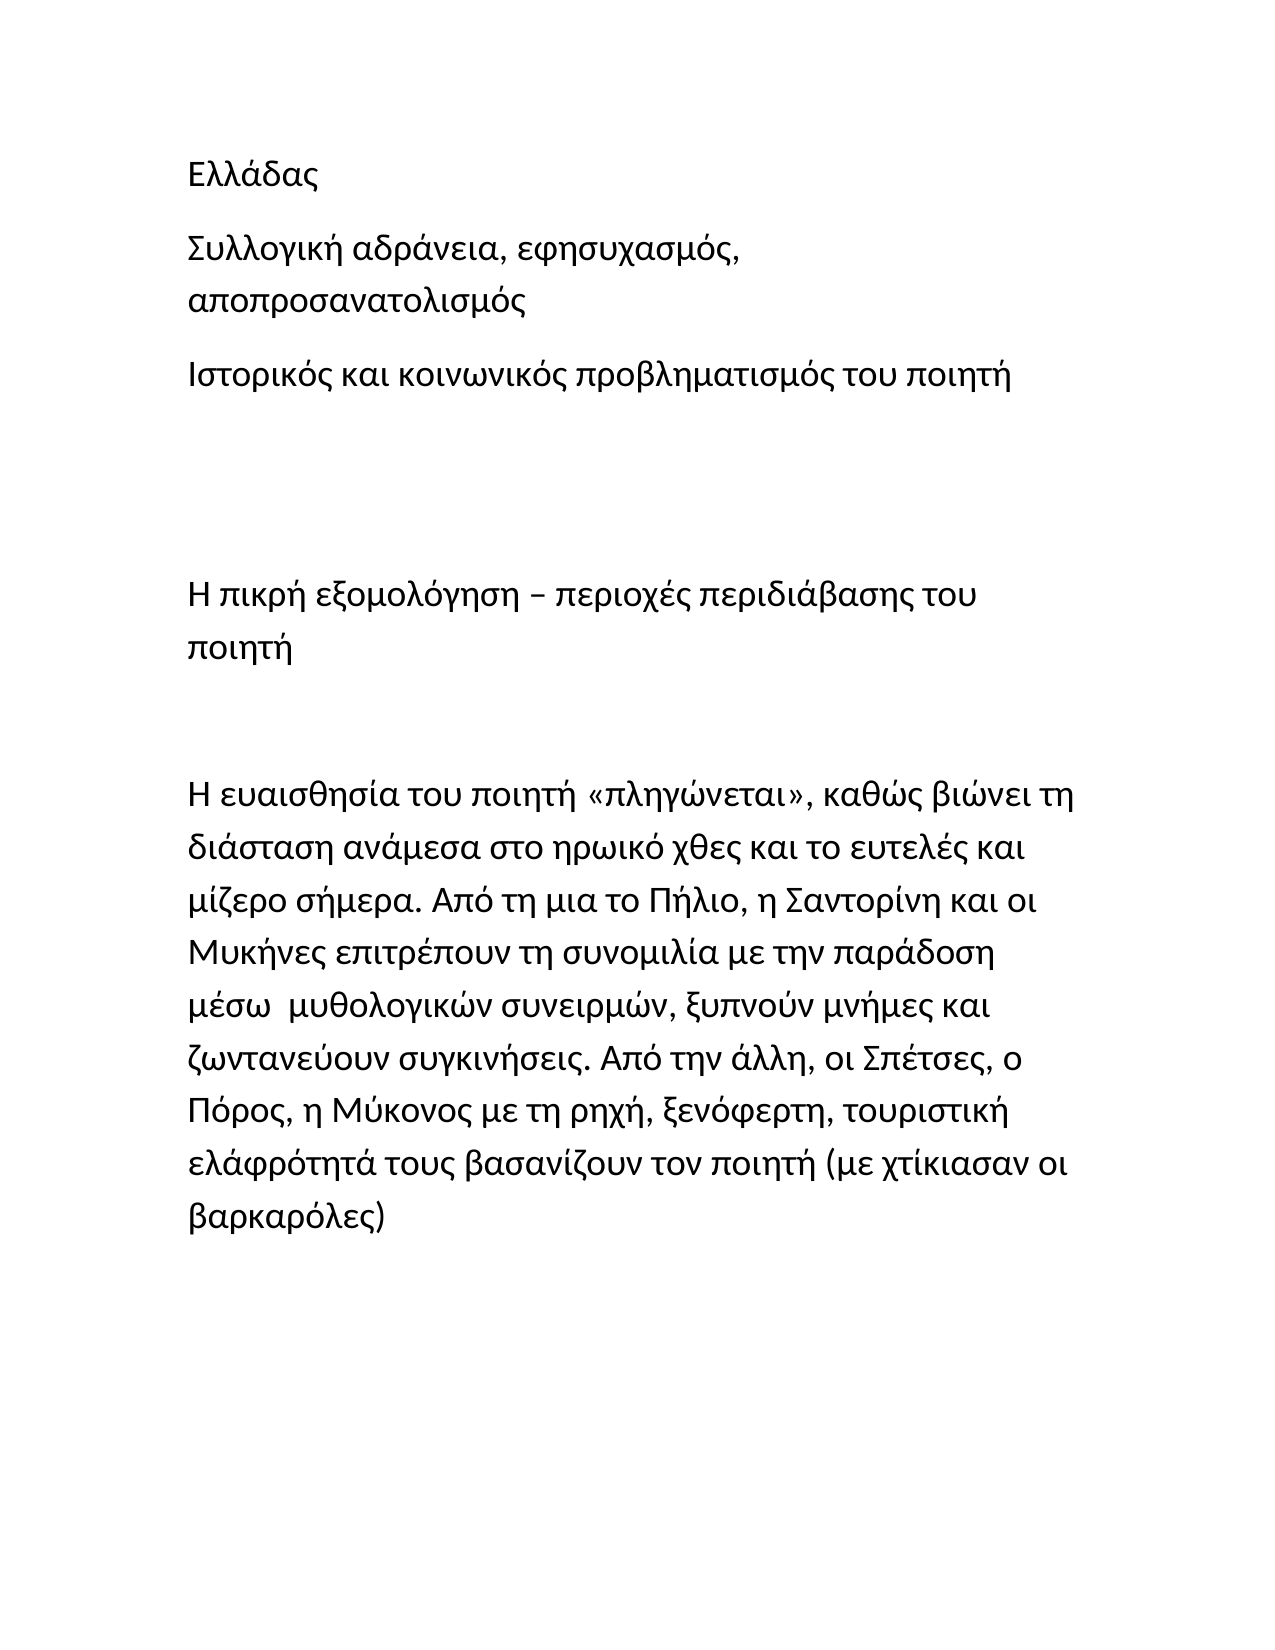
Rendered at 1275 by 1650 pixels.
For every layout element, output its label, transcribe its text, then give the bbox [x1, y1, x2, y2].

text Ελλάδας [187, 150, 1087, 196]
text Συλλογική αδράνεια, εφησυχασμός, αποπροσανατολισμός [187, 223, 1087, 322]
text Η πικρή εξομολόγηση – περιοχές περιδιάβασης του ποιητή [187, 570, 1087, 669]
text Ιστορικός και κοινωνικός προβληματισμός του ποιητή [187, 350, 1087, 396]
text Η ευαισθησία του ποιητή «πληγώνεται», καθώς βιώνει τη διάσταση ανάμεσα στο ηρωικό χθες και το ευτελές και μίζερο σήμερα. Από τη μια το Πήλιο, η Σαντορίνη και οι Μυκήνες επιτρέπουν τη συνομιλία με την παράδοση μέσω μυθολογικών συνειρμών, ξυπνούν μνήμες και ζωντανεύουν συγκινήσεις. Από την άλλη, οι Σπέτσες, ο Πόρος, η Μύκονος με τη ρηχή, ξενόφερτη, τουριστική ελάφρότητά τους βασανίζουν τον ποιητή (με χτίκιασαν οι βαρκαρόλες) [187, 770, 1087, 1238]
